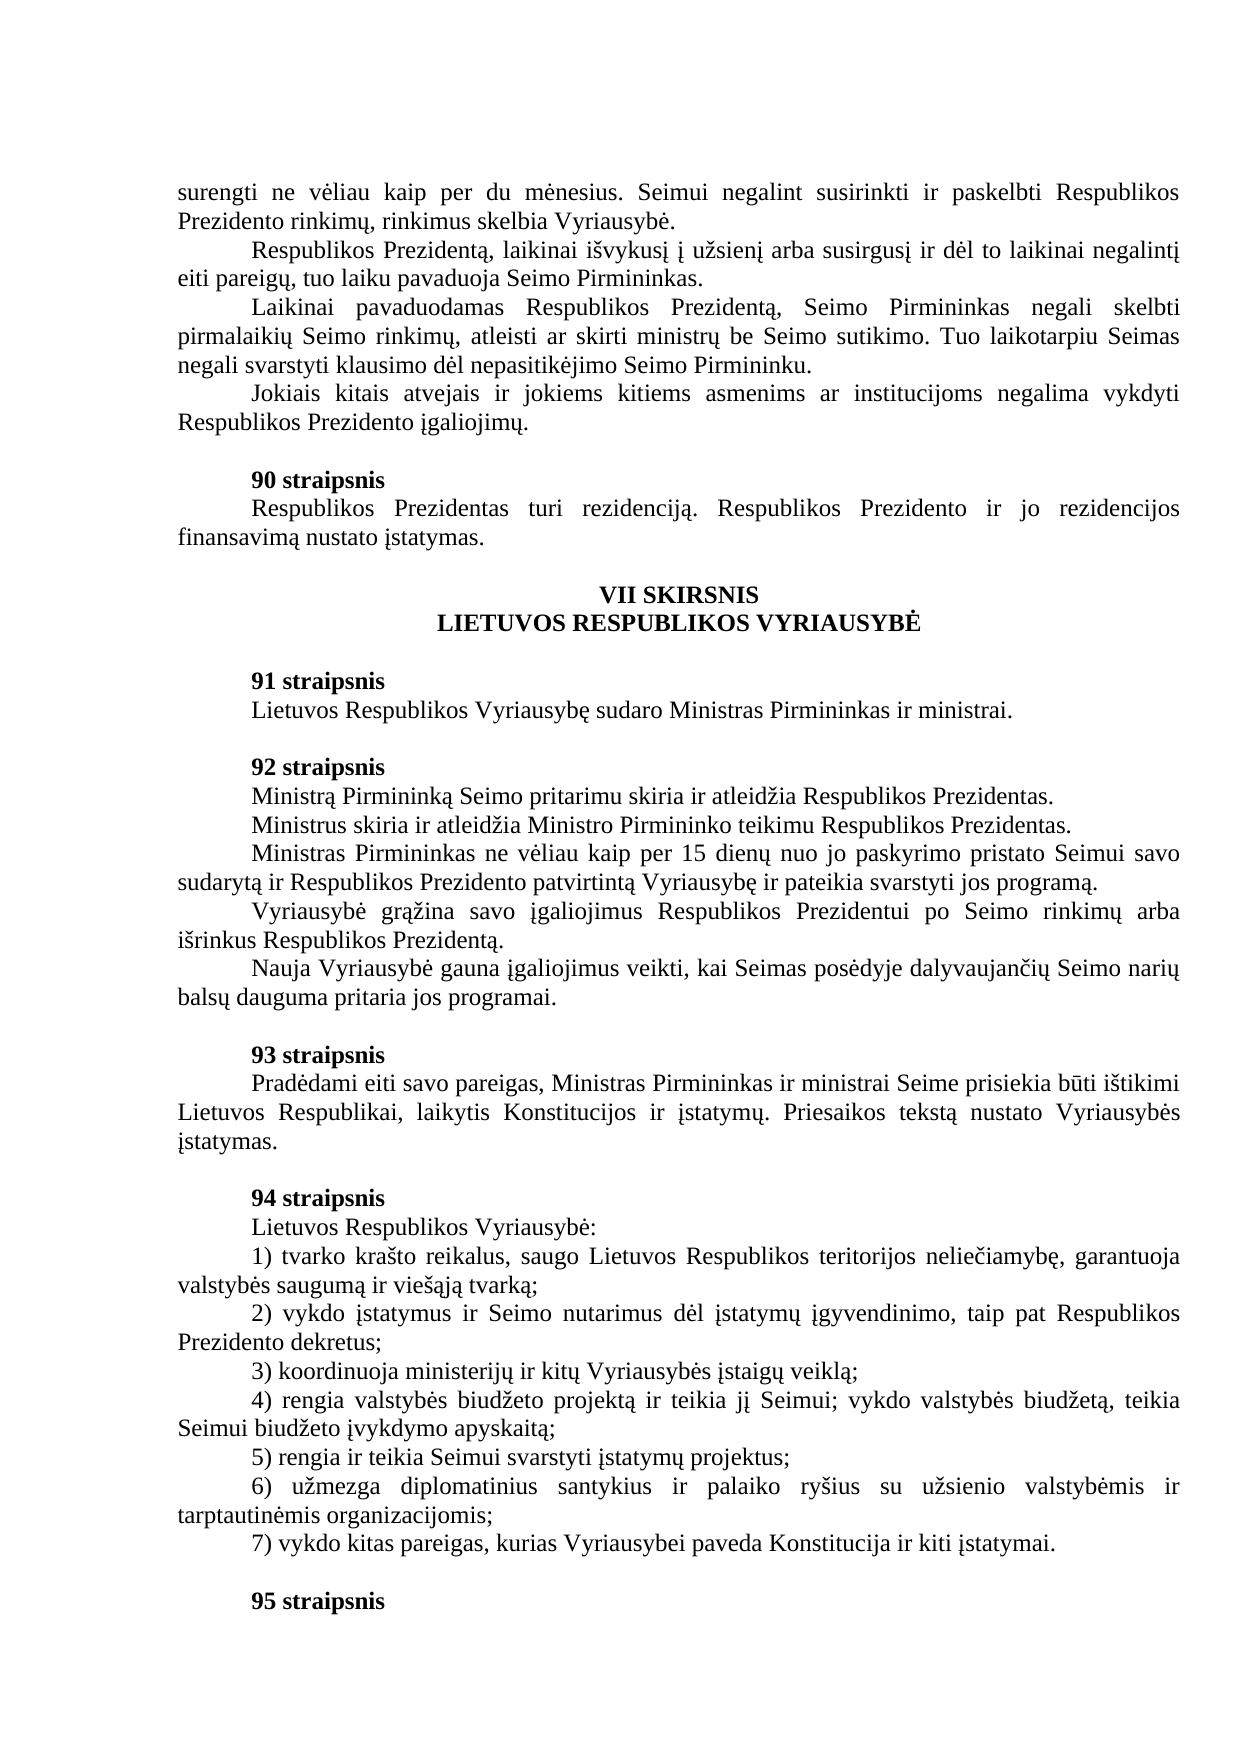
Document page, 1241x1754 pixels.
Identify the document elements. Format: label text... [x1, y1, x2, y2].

text 90 straipsnis [177, 465, 1181, 493]
text Pradėdami eiti savo pareigas, Ministras Pirmininkas ir ministrai Seime prisiekia būti ištikimi Lietuvos Respublikai, laikytis Konstitucijos ir įstatymų. Priesaikos tekstą nustato Vyriausybės įstatymas. [177, 1068, 1181, 1155]
text Vyriausybė grąžina savo įgaliojimus Respublikos Prezidentui po Seimo rinkimų arba išrinkus Respublikos Prezidentą. [177, 896, 1181, 953]
text 3) koordinuoja ministerijų ir kitų Vyriausybės įstaigų veiklą; [177, 1356, 1181, 1385]
text 1) tvarko krašto reikalus, saugo Lietuvos Respublikos teritorijos neliečiamybę, garantuoja valstybės saugumą ir viešąją tvarką; [177, 1241, 1181, 1298]
text Lietuvos Respublikos Vyriausybę sudaro Ministras Pirmininkas ir ministrai. [177, 695, 1181, 723]
text 91 straipsnis [177, 666, 1181, 695]
text Lietuvos Respublikos Vyriausybė: [177, 1212, 1181, 1241]
text 94 straipsnis [177, 1183, 1181, 1212]
text Ministrą Pirmininką Seimo pritarimu skiria ir atleidžia Respublikos Prezidentas. [177, 781, 1181, 810]
text Ministrus skiria ir atleidžia Ministro Pirmininko teikimu Respublikos Prezidentas. [177, 810, 1181, 838]
text 93 straipsnis [177, 1040, 1181, 1068]
text 7) vykdo kitas pareigas, kurias Vyriausybei paveda Konstitucija ir kiti įstatymai. [177, 1528, 1181, 1557]
text Jokiais kitais atvejais ir jokiems kitiems asmenims ar institucijoms negalima vykdyti Respublikos Prezidento įgaliojimų. [177, 378, 1181, 436]
text Ministras Pirmininkas ne vėliau kaip per 15 dienų nuo jo paskyrimo pristato Seimui savo sudarytą ir Respublikos Prezidento patvirtintą Vyriausybę ir pateikia svarstyti jos programą. [177, 838, 1181, 896]
text 6) užmezga diplomatinius santykius ir palaiko ryšius su užsienio valstybėmis ir tarptautinėmis organizacijomis; [177, 1471, 1181, 1528]
text 4) rengia valstybės biudžeto projektą ir teikia jį Seimui; vykdo valstybės biudžetą, teikia Seimui biudžeto įvykdymo apyskaitą; [177, 1385, 1181, 1442]
text Nauja Vyriausybė gauna įgaliojimus veikti, kai Seimas posėdyje dalyvaujančių Seimo narių balsų dauguma pritaria jos programai. [177, 953, 1181, 1011]
text 95 straipsnis [177, 1586, 1181, 1615]
text 2) vykdo įstatymus ir Seimo nutarimus dėl įstatymų įgyvendinimo, taip pat Respublikos Prezidento dekretus; [177, 1298, 1181, 1356]
text surengti ne vėliau kaip per du mėnesius. Seimui negalint susirinkti ir paskelbti Respublikos Prezidento rinkimų, rinkimus skelbia Vyriausybė. [177, 177, 1181, 235]
text VII SKIRSNIS [177, 580, 1181, 608]
text Respublikos Prezidentas turi rezidenciją. Respublikos Prezidento ir jo rezidencijos finansavimą nustato įstatymas. [177, 493, 1181, 551]
text 5) rengia ir teikia Seimui svarstyti įstatymų projektus; [177, 1442, 1181, 1471]
text Respublikos Prezidentą, laikinai išvykusį į užsienį arba susirgusį ir dėl to laikinai negalintį eiti pareigų, tuo laiku pavaduoja Seimo Pirmininkas. [177, 235, 1181, 292]
text Laikinai pavaduodamas Respublikos Prezidentą, Seimo Pirmininkas negali skelbti pirmalaikių Seimo rinkimų, atleisti ar skirti ministrų be Seimo sutikimo. Tuo laikotarpiu Seimas negali svarstyti klausimo dėl nepasitikėjimo Seimo Pirmininku. [177, 292, 1181, 378]
text LIETUVOS RESPUBLIKOS VYRIAUSYBĖ [177, 608, 1181, 637]
text 92 straipsnis [177, 752, 1181, 781]
